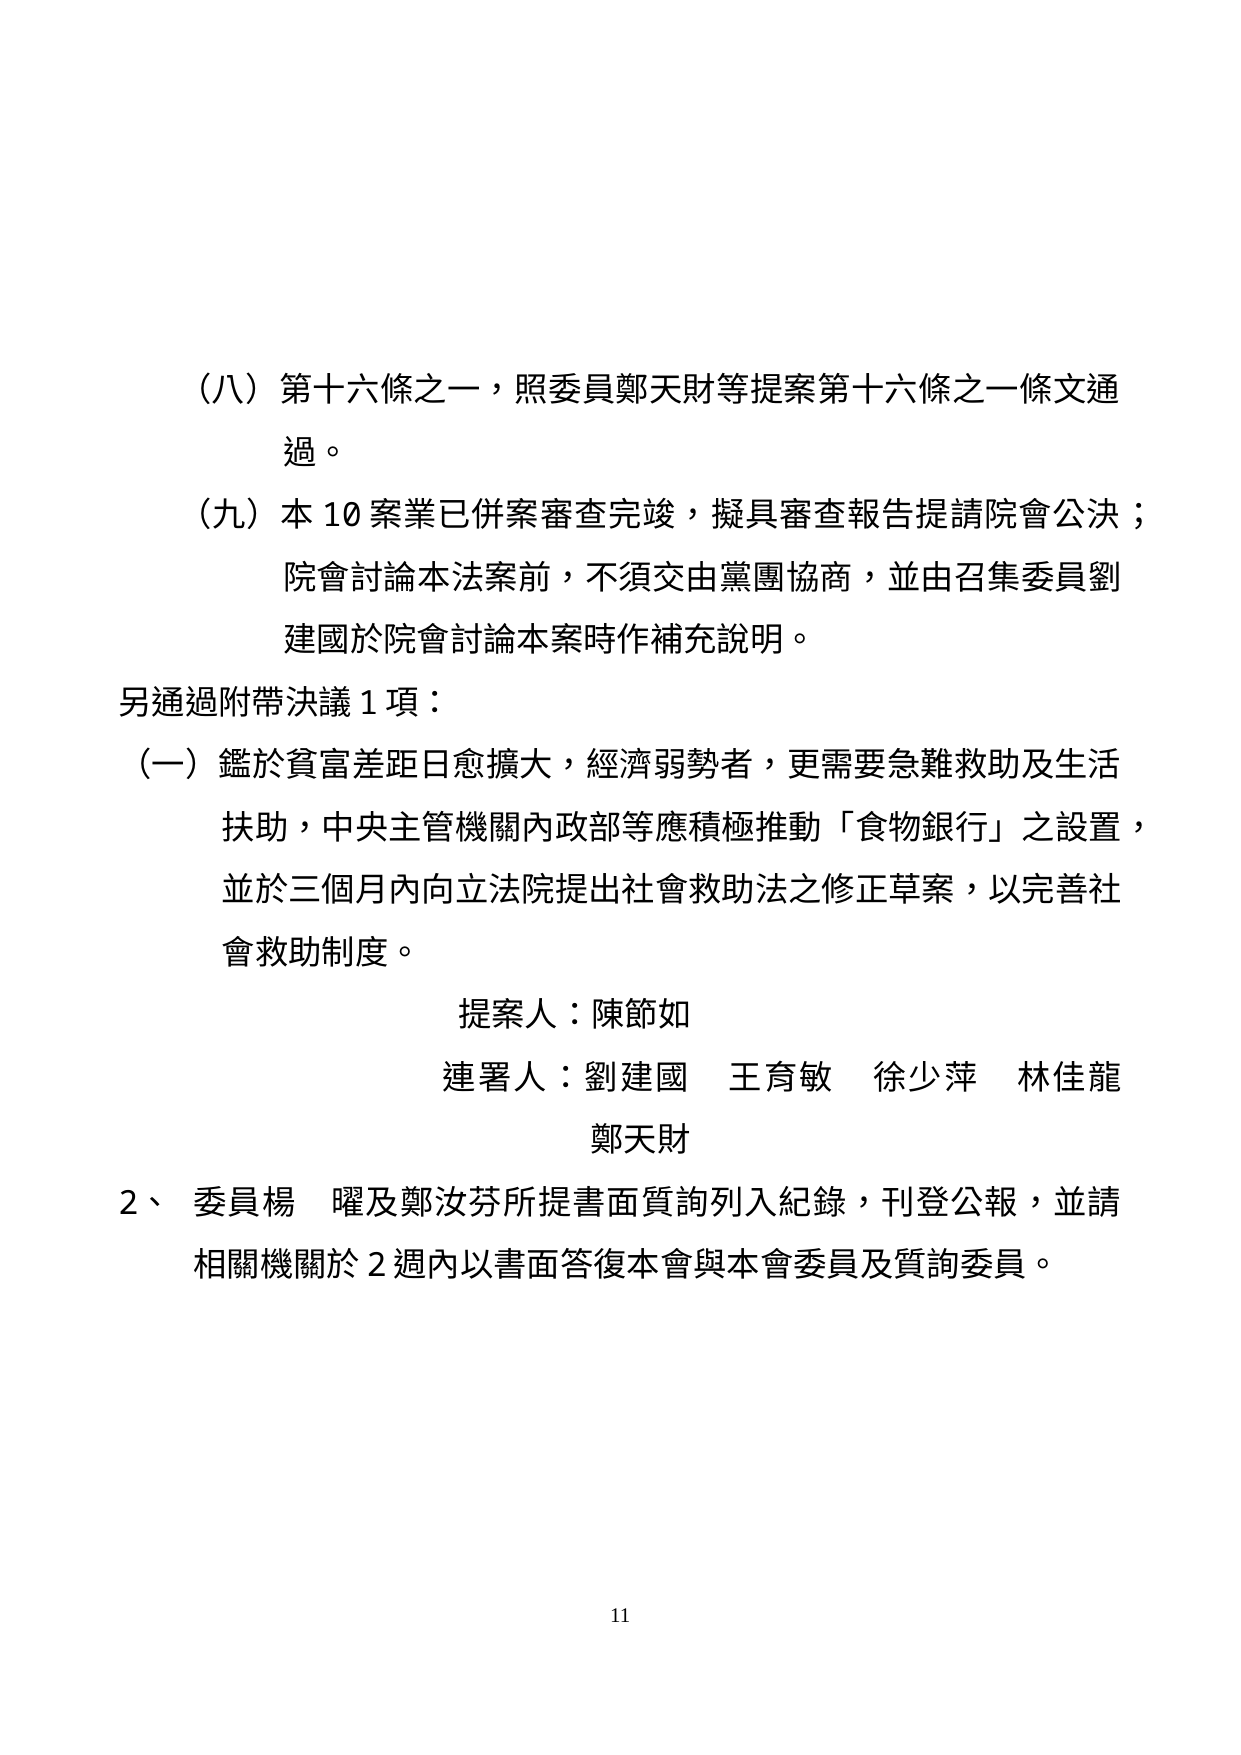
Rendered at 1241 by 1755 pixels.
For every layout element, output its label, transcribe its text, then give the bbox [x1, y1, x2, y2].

text （八）第十六條之一，照委員鄭天財等提案第十六條之一條文通過。 [178, 346, 1122, 471]
text 提案人：陳節如 [118, 971, 1122, 1033]
text （九）本10案業已併案審查完竣，擬具審查報告提請院會公決；院會討論本法案前，不須交由黨團協商，並由召集委員劉建國於院會討論本案時作補充說明。 [178, 471, 1122, 658]
text （一）鑑於貧富差距日愈擴大，經濟弱勢者，更需要急難救助及生活扶助，中央主管機關內政部等應積極推動「食物銀行」之設置，並於三個月內向立法院提出社會救助法之修正草案，以完善社會救助制度。 [118, 721, 1122, 971]
text 連署人：劉建國 王育敏 徐少萍 林佳龍 鄭天財 [442, 1033, 1122, 1158]
text 另通過附帶決議1項： [118, 658, 1122, 721]
list 委員楊 曜及鄭汝芬所提書面質詢列入紀錄，刊登公報，並請相關機關於2週內以書面答復本會與本會委員及質詢委員。 [118, 1158, 1122, 1283]
